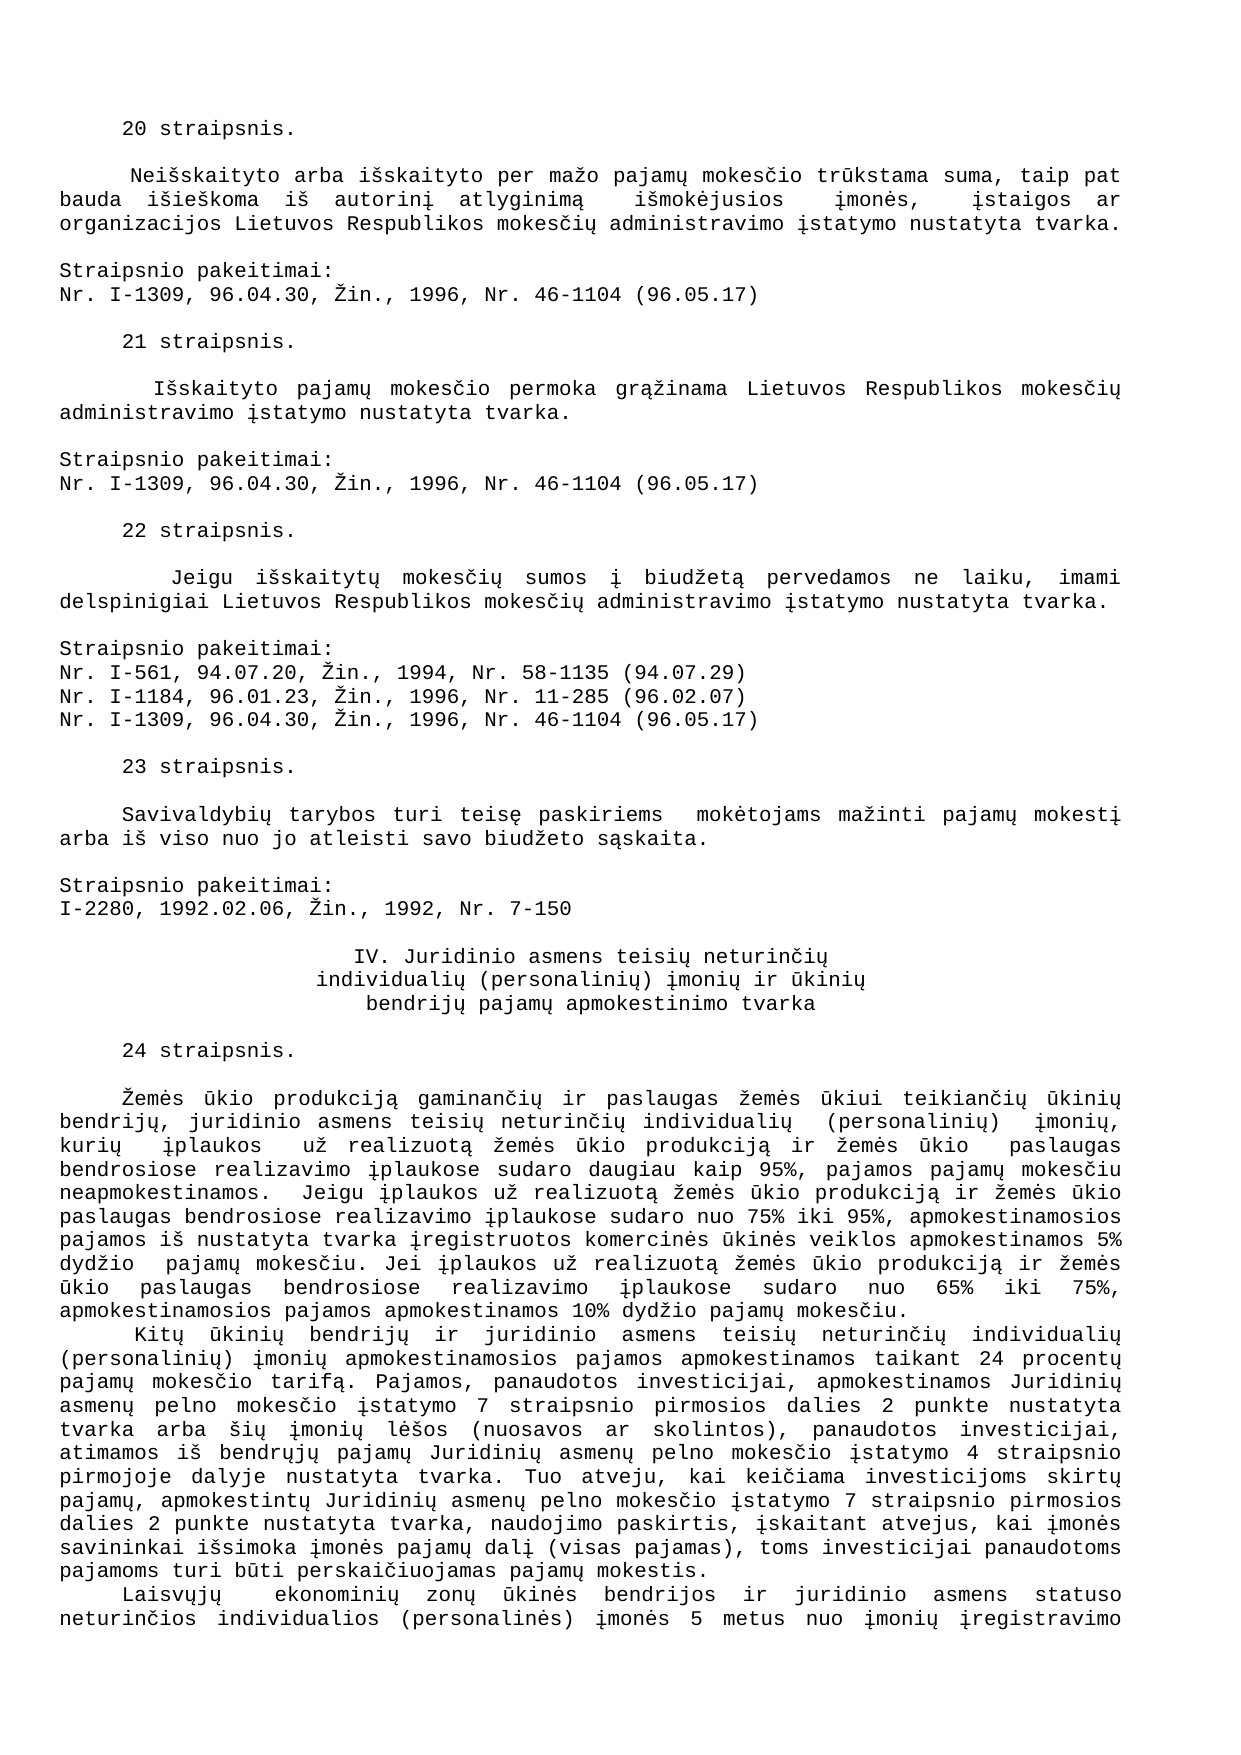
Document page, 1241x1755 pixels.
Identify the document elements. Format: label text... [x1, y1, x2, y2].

text 24 straipsnis. [59, 1040, 1122, 1064]
text Straipsnio pakeitimai: [59, 260, 1122, 284]
text Nr. I-561, 94.07.20, Žin., 1994, Nr. 58-1135 (94.07.29) [59, 662, 1122, 686]
text Laisvųjų ekonominių zonų ūkinės bendrijos ir juridinio asmens statuso neturinčios individualios (personalinės) įmonės 5 metus nuo įmonių įregistravimo [59, 1584, 1122, 1631]
text Kitų ūkinių bendrijų ir juridinio asmens teisių neturinčių individualių (personalinių) įmonių apmokestinamosios pajamos apmokestinamos taikant 24 procentų pajamų mokesčio tarifą. Pajamos, panaudotos investicijai, apmokestinamos Juridinių asmenų pelno mokesčio įstatymo 7 straipsnio pirmosios dalies 2 punkte nustatyta tvarka arba šių įmonių lėšos (nuosavos ar skolintos), panaudotos investicijai, atimamos iš bendrųjų pajamų Juridinių asmenų pelno mokesčio įstatymo 4 straipsnio pirmojoje dalyje nustatyta tvarka. Tuo atveju, kai keičiama investicijoms skirtų pajamų, apmokestintų Juridinių asmenų pelno mokesčio įstatymo 7 straipsnio pirmosios dalies 2 punkte nustatyta tvarka, naudojimo paskirtis, įskaitant atvejus, kai įmonės savininkai išsimoka įmonės pajamų dalį (visas pajamas), toms investicijai panaudotoms pajamoms turi būti perskaičiuojamas pajamų mokestis. [59, 1324, 1122, 1584]
text IV. Juridinio asmens teisių neturinčių [59, 946, 1122, 969]
text 23 straipsnis. [59, 757, 1122, 780]
text individualių (personalinių) įmonių ir ūkinių [59, 969, 1122, 993]
text Neišskaityto arba išskaityto per mažo pajamų mokesčio trūkstama suma, taip pat bauda išieškoma iš autorinį atlyginimą išmokėjusios įmonės, įstaigos ar organizacijos Lietuvos Respublikos mokesčių administravimo įstatymo nustatyta tvarka. [59, 165, 1122, 236]
text Nr. I-1309, 96.04.30, Žin., 1996, Nr. 46-1104 (96.05.17) [59, 284, 1122, 307]
text 22 straipsnis. [59, 520, 1122, 544]
text Straipsnio pakeitimai: [59, 638, 1122, 662]
text Jeigu išskaitytų mokesčių sumos į biudžetą pervedamos ne laiku, imami delspinigiai Lietuvos Respublikos mokesčių administravimo įstatymo nustatyta tvarka. [59, 567, 1122, 615]
text Išskaityto pajamų mokesčio permoka grąžinama Lietuvos Respublikos mokesčių administravimo įstatymo nustatyta tvarka. [59, 378, 1122, 426]
text Žemės ūkio produkciją gaminančių ir paslaugas žemės ūkiui teikiančių ūkinių bendrijų, juridinio asmens teisių neturinčių individualių (personalinių) įmonių, kurių įplaukos už realizuotą žemės ūkio produkciją ir žemės ūkio paslaugas bendrosiose realizavimo įplaukose sudaro daugiau kaip 95%, pajamos pajamų mokesčiu neapmokestinamos. Jeigu įplaukos už realizuotą žemės ūkio produkciją ir žemės ūkio paslaugas bendrosiose realizavimo įplaukose sudaro nuo 75% iki 95%, apmokestinamosios pajamos iš nustatyta tvarka įregistruotos komercinės ūkinės veiklos apmokestinamos 5% dydžio pajamų mokesčiu. Jei įplaukos už realizuotą žemės ūkio produkciją ir žemės ūkio paslaugas bendrosiose realizavimo įplaukose sudaro nuo 65% iki 75%, apmokestinamosios pajamos apmokestinamos 10% dydžio pajamų mokesčiu. [59, 1088, 1122, 1324]
text Nr. I-1309, 96.04.30, Žin., 1996, Nr. 46-1104 (96.05.17) [59, 473, 1122, 496]
text bendrijų pajamų apmokestinimo tvarka [59, 993, 1122, 1017]
text 20 straipsnis. [59, 118, 1122, 142]
text Straipsnio pakeitimai: [59, 449, 1122, 473]
text Nr. I-1184, 96.01.23, Žin., 1996, Nr. 11-285 (96.02.07) [59, 686, 1122, 709]
text Savivaldybių tarybos turi teisę paskiriems mokėtojams mažinti pajamų mokestį arba iš viso nuo jo atleisti savo biudžeto sąskaita. [59, 804, 1122, 851]
text I-2280, 1992.02.06, Žin., 1992, Nr. 7-150 [59, 898, 1122, 922]
text Nr. I-1309, 96.04.30, Žin., 1996, Nr. 46-1104 (96.05.17) [59, 709, 1122, 733]
text 21 straipsnis. [59, 331, 1122, 354]
text Straipsnio pakeitimai: [59, 875, 1122, 898]
